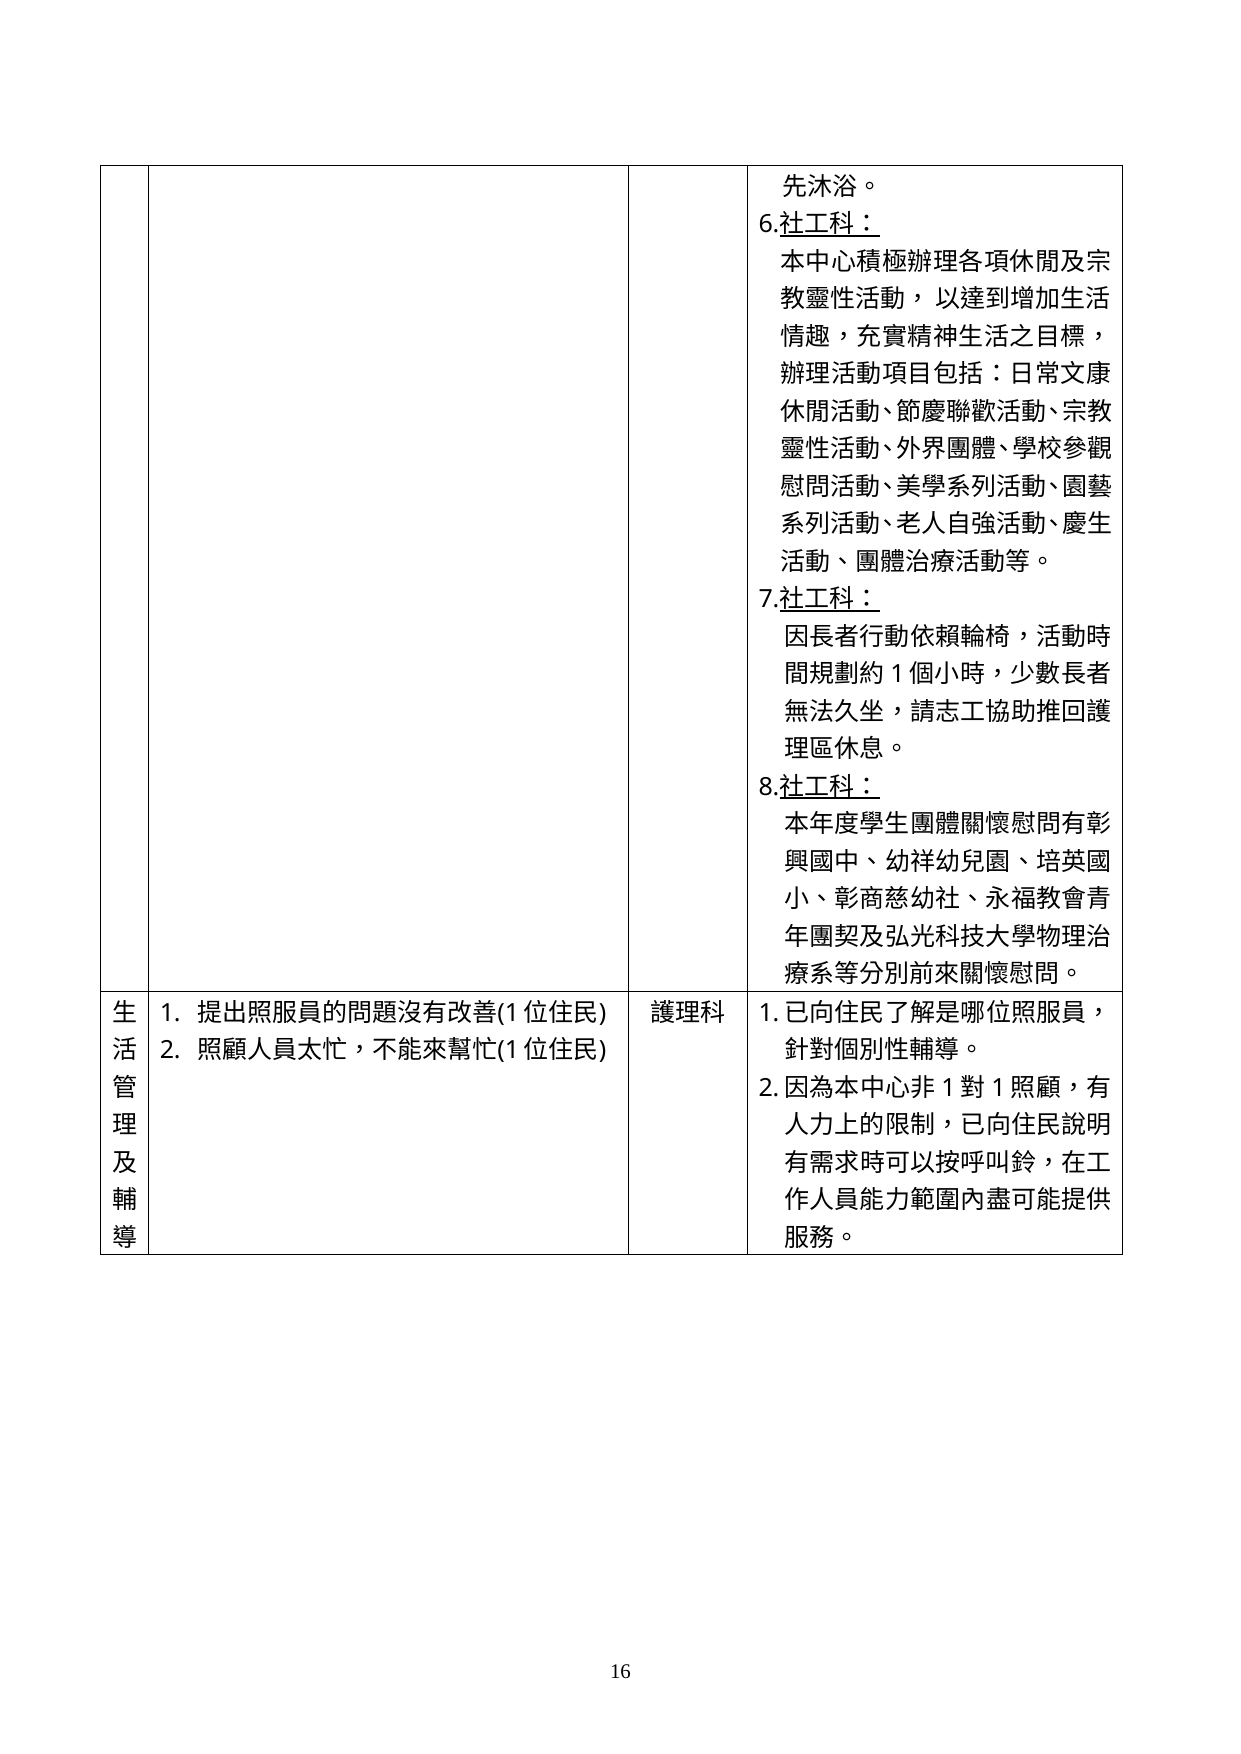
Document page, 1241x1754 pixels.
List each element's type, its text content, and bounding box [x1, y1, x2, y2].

table_cell 已向住民了解是哪位照服員，針對個別性輔導。 因為本中心非1對1照顧，有人力上的限制，已向住民說明有需求時可以按呼叫鈴，在工作人員能力範圍內盡可能提供服務。 [748, 992, 1122, 1254]
table_cell [629, 166, 747, 991]
table_cell 生活管理及輔導 [101, 992, 148, 1254]
table_cell 護理科 [629, 992, 747, 1254]
table_cell [101, 166, 148, 991]
table_cell 先沐浴。 6.社工科： 本中心積極辦理各項休閒及宗教靈性活動， 以達到增加生活情趣，充實精神生活之目標，辦理活動項目包括：日常文康休閒活動、節慶聯歡活動、宗教靈性活動、外界團體、學校參觀慰問活動、美學系列活動、園藝系列活動、老人自強活動、慶生活動、團體治療活動等。 7.社工科： 因長者行動依賴輪椅，活動時間規劃約1個小時，少數長者無法久坐，請志工協助推回護理區休息。 8.社工科： 本年度學生團體關懷慰問有彰興國中、幼祥幼兒園、培英國小、彰商慈幼社、永福教會青年團契及弘光科技大學物理治療系等分別前來關懷慰問。 [748, 166, 1122, 991]
table_cell [149, 166, 628, 991]
table_cell 提出照服員的問題沒有改善(1位住民) 照顧人員太忙，不能來幫忙(1位住民) [149, 992, 628, 1254]
